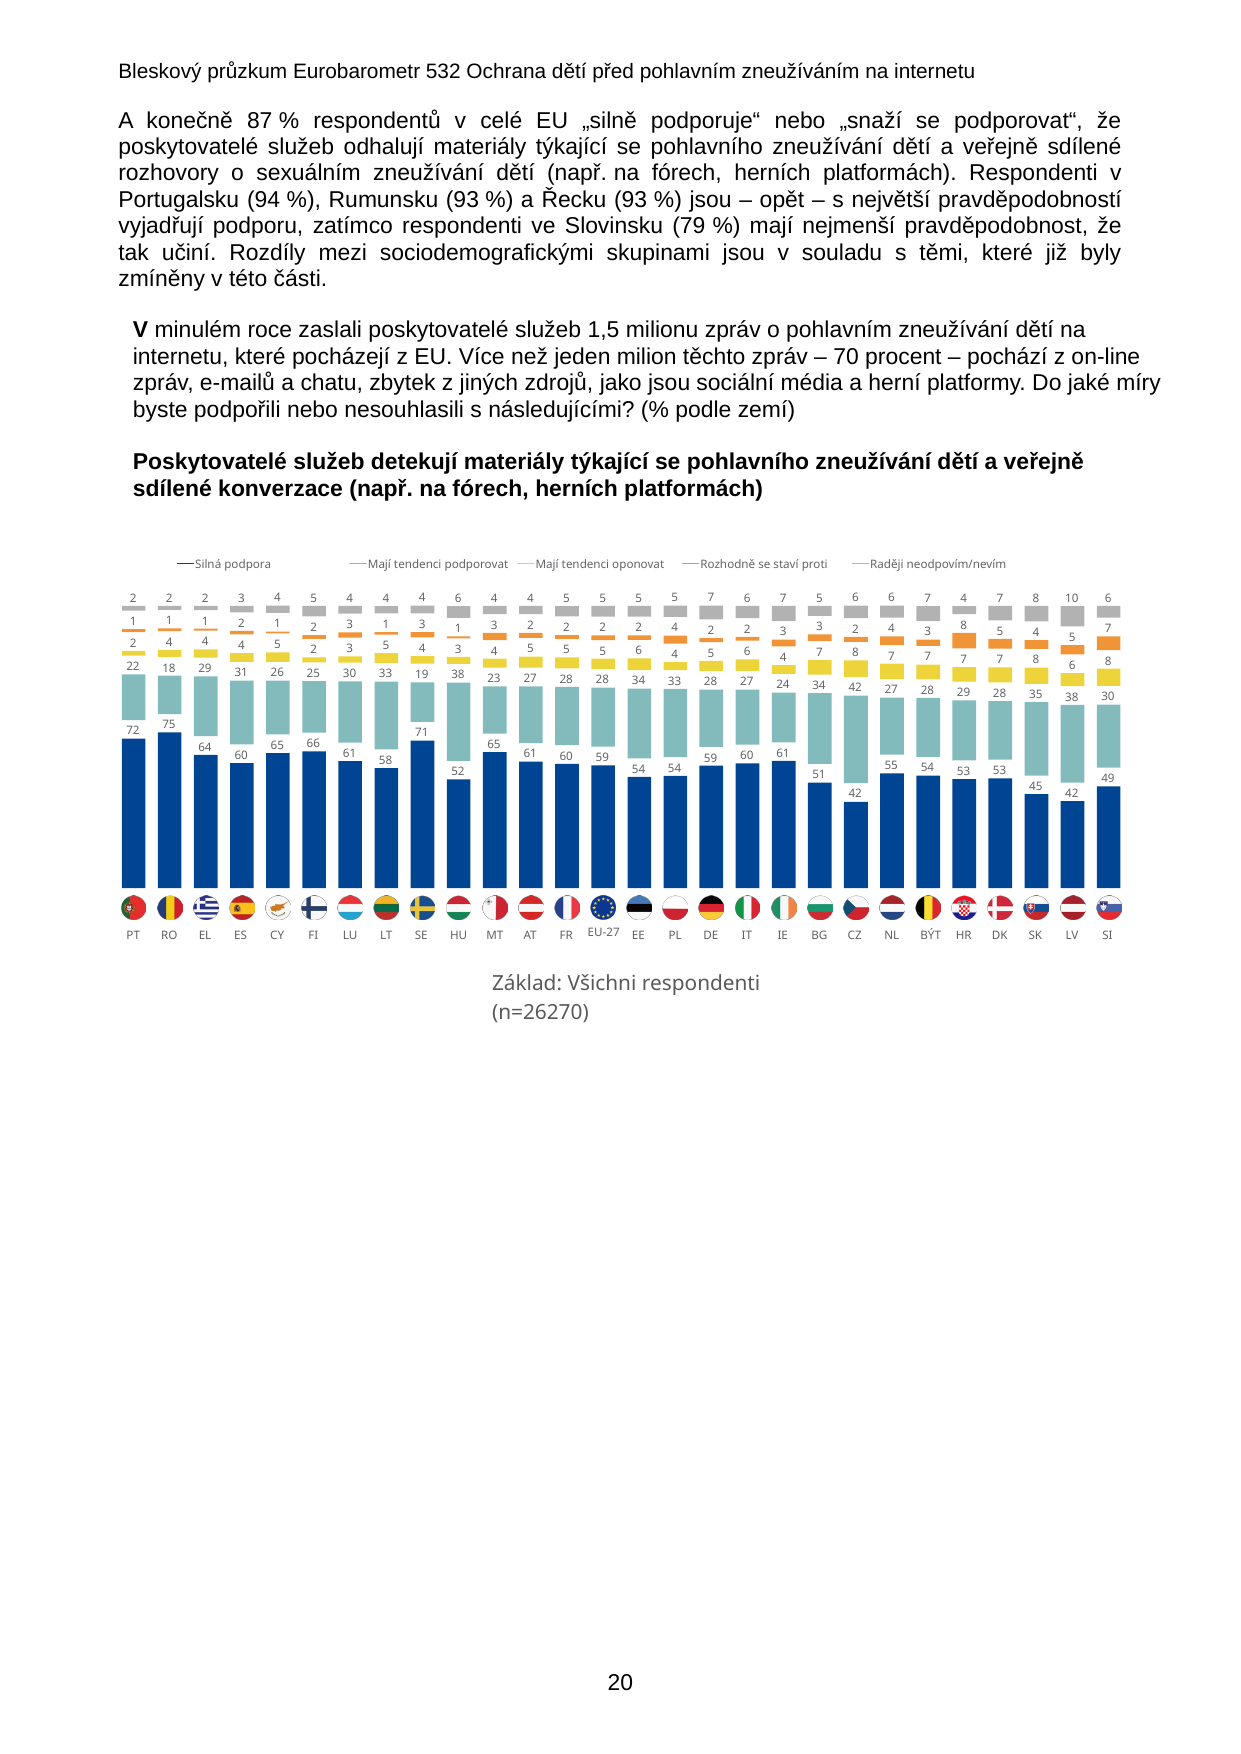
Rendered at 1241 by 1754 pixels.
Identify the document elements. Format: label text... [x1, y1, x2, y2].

picture [735, 895, 760, 920]
picture [807, 895, 833, 920]
picture [554, 895, 580, 920]
picture [662, 895, 688, 920]
picture [373, 895, 399, 920]
picture [987, 895, 1013, 920]
picture [626, 895, 652, 920]
picture [446, 895, 471, 920]
picture [951, 895, 977, 920]
picture [193, 895, 219, 920]
picture [1096, 895, 1122, 920]
picture [590, 895, 616, 920]
picture [410, 895, 435, 920]
picture [482, 895, 508, 920]
picture [771, 895, 797, 920]
picture [843, 895, 869, 920]
picture [229, 895, 255, 920]
picture [518, 895, 544, 920]
picture [879, 895, 905, 920]
picture [157, 895, 183, 920]
text A konečně 87 % respondentů v celé EU „silně podporuje“ nebo „snaží se podporovat“, že poskytovatelé služeb odhalují materiály týkající se pohlavního zneužívání dětí a veřejně sdílené rozhovory o sexuálním zneužívání dětí (např. na fórech, herních platformách). Respondenti v Portugalsku (94 %), Rumunsku (93 %) a Řecku (93 %) jsou – opět – s největší pravděpodobností vyjadřují podporu, zatímco respondenti ve Slovinsku (79 %) mají nejmenší pravděpodobnost, že tak učiní. Rozdíly mezi sociodemografickými skupinami jsou v souladu s těmi, které již byly zmíněny v této části. [118, 107, 1122, 291]
picture [1023, 895, 1049, 920]
picture [301, 895, 327, 920]
picture [698, 895, 724, 920]
picture [121, 895, 146, 920]
picture [1060, 895, 1086, 920]
picture [265, 895, 291, 920]
picture [915, 895, 941, 920]
picture [337, 895, 363, 920]
